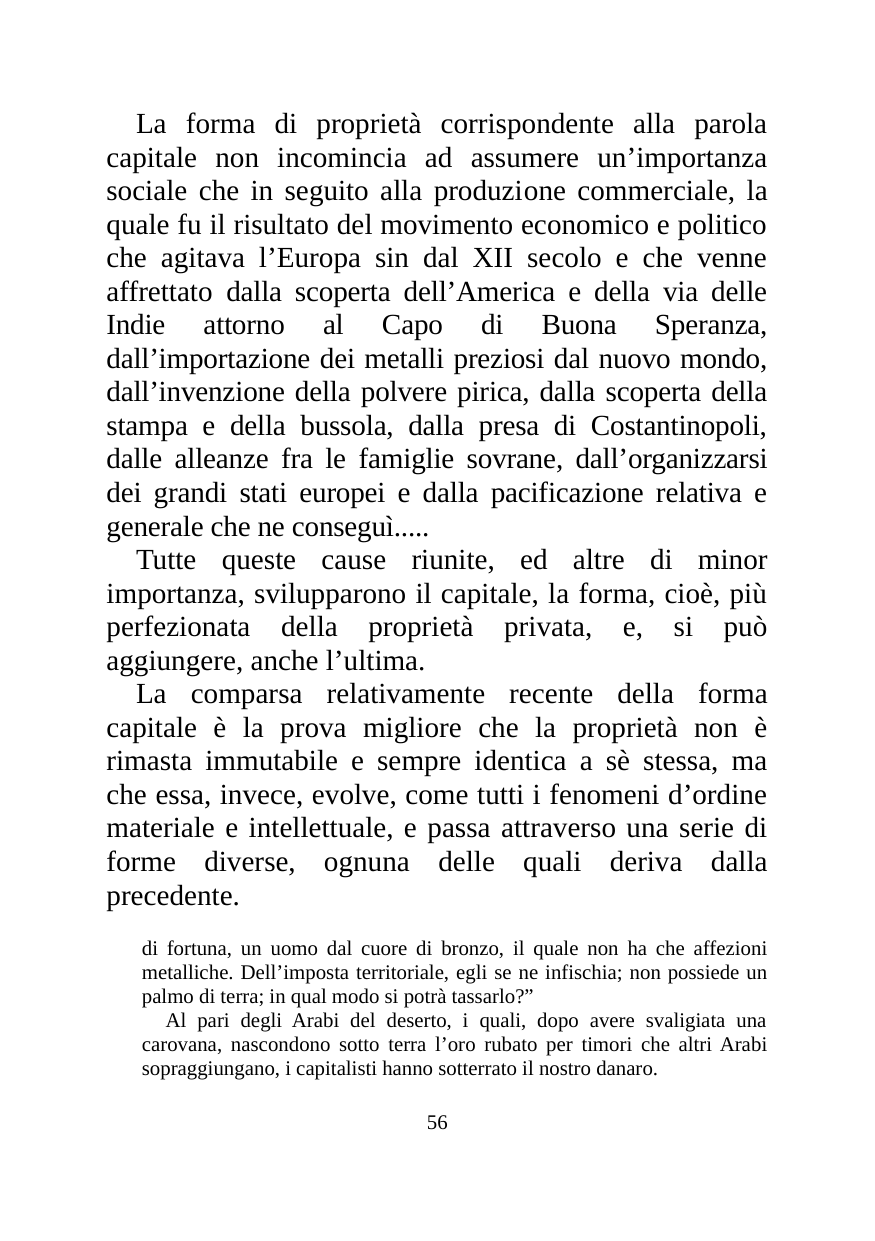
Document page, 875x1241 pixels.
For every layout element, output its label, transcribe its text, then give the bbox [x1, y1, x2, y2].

text di fortuna, un uomo dal cuore di bronzo, il quale non ha che affezioni metalliche. Dell’imposta territoriale, egli se ne infischia; non possiede un palmo di terra; in qual modo si potrà tassarlo?” [142, 936, 768, 1008]
text La forma di proprietà corrispondente alla parola capitale non incomincia ad assumere un’importanza sociale che in seguito alla produzione commerciale, la quale fu il risultato del movimento economico e politico che agitava l’Europa sin dal XII secolo e che venne affrettato dalla scoperta dell’America e della via delle Indie attorno al Capo di Buona Speranza, dall’importazione dei metalli preziosi dal nuovo mondo, dall’invenzione della polvere pirica, dalla scoperta della stampa e della bussola, dalla presa di Costantinopoli, dalle alleanze fra le famiglie sovrane, dall’organizzarsi dei grandi stati europei e dalla pacificazione relativa e generale che ne conseguì..... [106, 106, 768, 542]
text Tutte queste cause riunite, ed altre di minor importanza, svilupparono il capitale, la forma, cioè, più perfezionata della proprietà privata, e, si può aggiungere, anche l’ultima. [106, 542, 768, 676]
text Al pari degli Arabi del deserto, i quali, dopo avere svaligiata una carovana, nascondono sotto terra l’oro rubato per timori che altri Arabi sopraggiungano, i capitalisti hanno sotterrato il nostro danaro. [142, 1008, 768, 1080]
text La comparsa relativamente recente della forma capitale è la prova migliore che la proprietà non è rimasta immutabile e sempre identica a sè stessa, ma che essa, invece, evolve, come tutti i fenomeni d’ordine materiale e intellettuale, e passa attraverso una serie di forme diverse, ognuna delle quali deriva dalla precedente. [106, 676, 768, 911]
